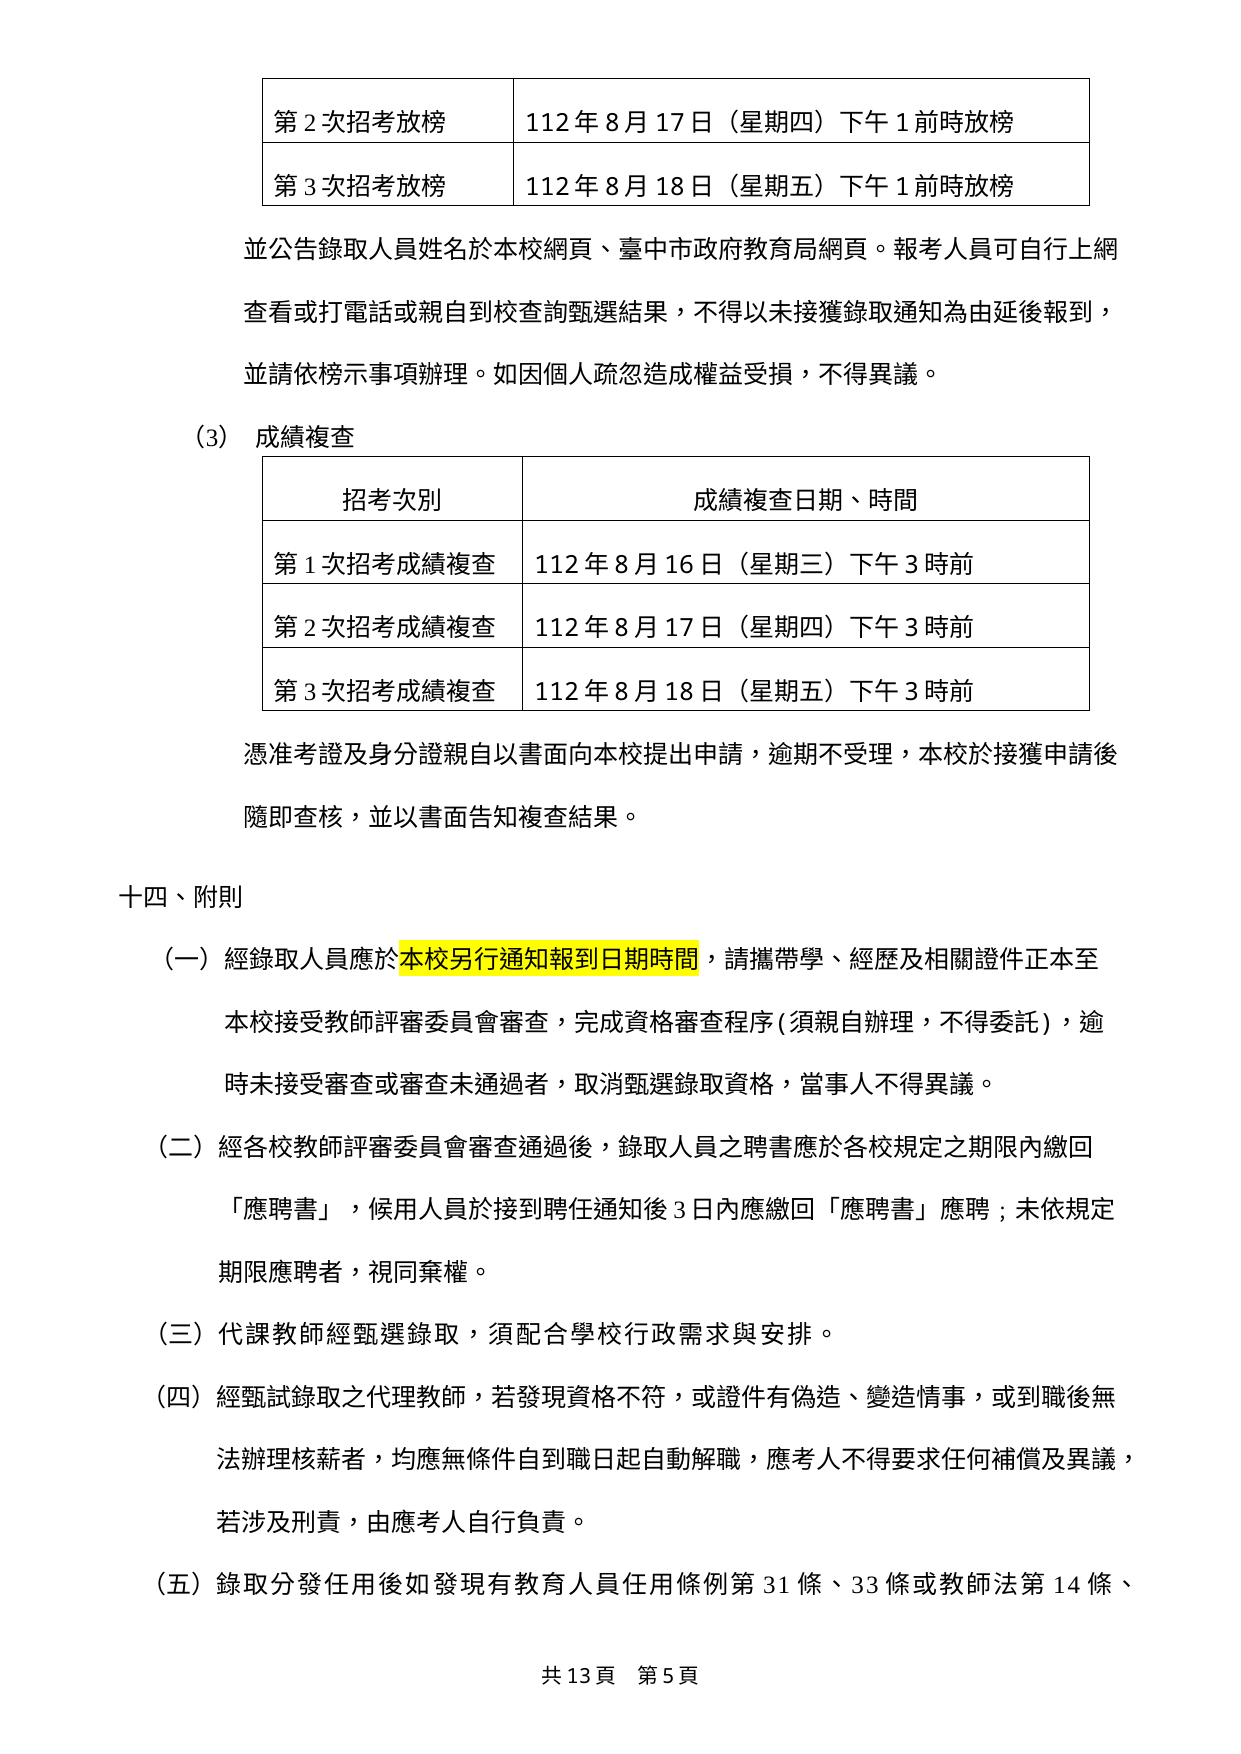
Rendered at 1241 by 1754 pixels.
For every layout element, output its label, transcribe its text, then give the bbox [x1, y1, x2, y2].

text 憑准考證及身分證親自以書面向本校提出申請，逾期不受理，本校於接獲申請後隨即查核，並以書面告知複查結果。 [243, 711, 1122, 836]
table_cell 112年8月17日（星期四）下午1前時放榜 [514, 79, 1089, 142]
table_header 成績複查日期、時間 [523, 457, 1089, 520]
table_cell 112年8月18日（星期五）下午3時前 [523, 648, 1089, 710]
text （三）代課教師經甄選錄取，須配合學校行政需求與安排。 [118, 1291, 1122, 1354]
text （二）經各校教師評審委員會審查通過後，錄取人員之聘書應於各校規定之期限內繳回「應聘書」，候用人員於接到聘任通知後3日內應繳回「應聘書」應聘﹔未依規定期限應聘者，視同棄權。 [143, 1104, 1122, 1291]
text （四）經甄試錄取之代理教師，若發現資格不符，或證件有偽造、變造情事，或到職後無法辦理核薪者，均應無條件自到職日起自動解職，應考人不得要求任何補償及異議，若涉及刑責，由應考人自行負責。 [141, 1354, 1122, 1541]
table_header 招考次別 [263, 457, 522, 520]
table_cell 112年8月17日（星期四）下午3時前 [523, 584, 1089, 647]
table_cell 第3次招考成績複查 [263, 648, 522, 710]
table_cell 112年8月18日（星期五）下午1前時放榜 [514, 143, 1089, 205]
list 成績複查 [181, 394, 1122, 456]
text 並公告錄取人員姓名於本校網頁、臺中市政府教育局網頁。報考人員可自行上網查看或打電話或親自到校查詢甄選結果，不得以未接獲錄取通知為由延後報到，並請依榜示事項辦理。如因個人疏忽造成權益受損，不得異議。 [243, 206, 1122, 394]
text （一）經錄取人員應於本校另行通知報到日期時間，請攜帶學、經歷及相關證件正本至本校接受教師評審委員會審查，完成資格審查程序(須親自辦理，不得委託)，逾時未接受審查或審查未通過者，取消甄選錄取資格，當事人不得異議。 [149, 916, 1122, 1104]
table_cell 第2次招考成績複查 [263, 584, 522, 647]
table_cell 112年8月16日（星期三）下午3時前 [523, 521, 1089, 583]
table_cell 第3次招考放榜 [263, 143, 513, 205]
text 十四、附則 [118, 854, 1122, 916]
table_cell 第2次招考放榜 [263, 79, 513, 142]
text （五）錄取分發任用後如發現有教育人員任用條例第31條、33條或教師法第14條、第15條、第18條、第19條、第21條及第22條各款之情事者，依有關法令規定處理。 [141, 1541, 1122, 1604]
table_cell 第1次招考成績複查 [263, 521, 522, 583]
